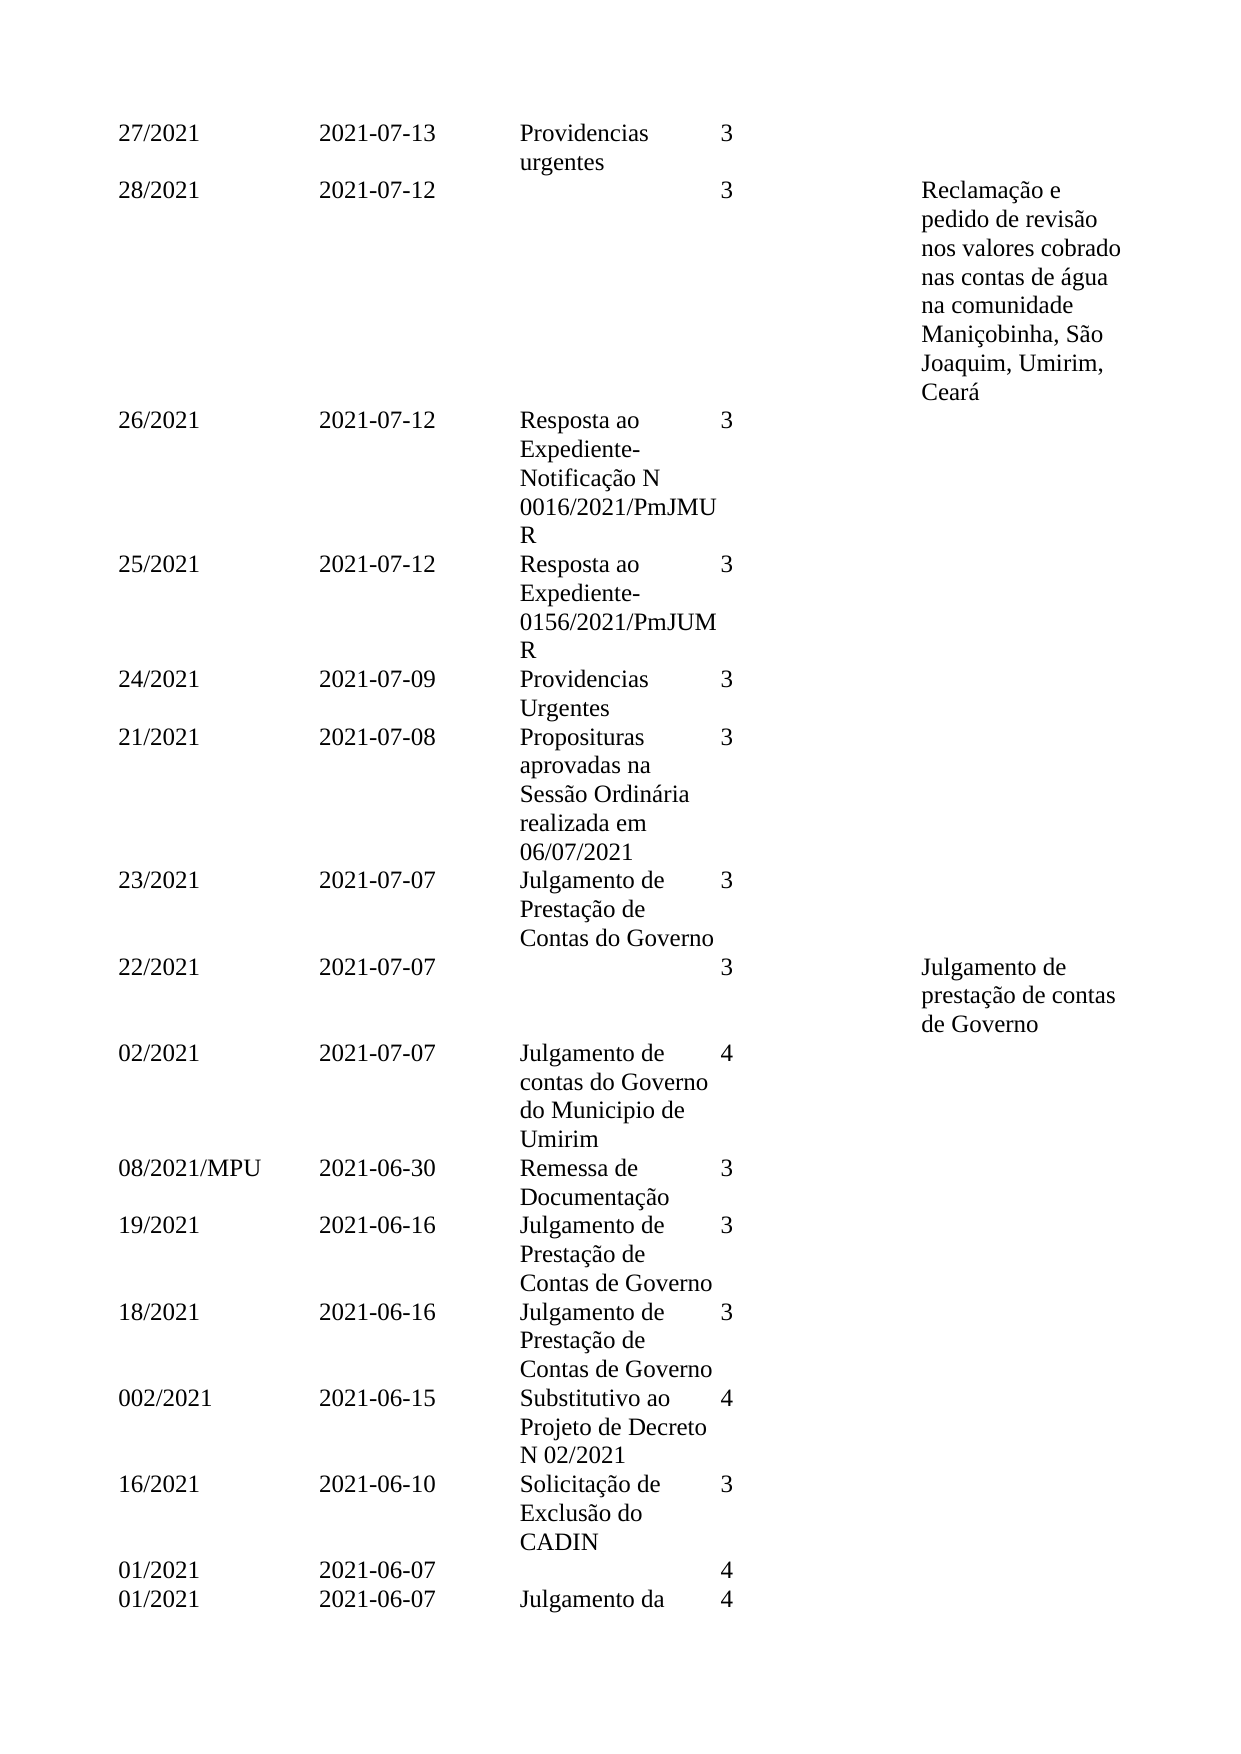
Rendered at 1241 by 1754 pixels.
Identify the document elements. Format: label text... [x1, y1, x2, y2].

table_cell 3 [720, 664, 921, 722]
table_cell Reclamação e pedido de revisão nos valores cobrado nas contas de água na comunidade Maniçobinha, São Joaquim, Umirim, Ceará [921, 176, 1122, 406]
table_cell 3 [720, 722, 921, 866]
table_cell 2021-07-08 [319, 722, 519, 866]
table_cell Julgamento de Prestação de Contas de Governo [520, 1297, 720, 1383]
table_cell 28/2021 [118, 176, 319, 406]
table_cell 2021-06-15 [319, 1383, 519, 1469]
table_cell Proposituras aprovadas na Sessão Ordinária realizada em 06/07/2021 [520, 722, 720, 866]
table_cell 02/2021 [118, 1038, 319, 1153]
table_cell 2021-07-12 [319, 406, 519, 549]
table_cell 2021-06-16 [319, 1211, 519, 1297]
table_cell 002/2021 [118, 1383, 319, 1469]
table_cell 19/2021 [118, 1211, 319, 1297]
table_cell 4 [720, 1383, 921, 1469]
table_cell [921, 1556, 1122, 1584]
table_cell [921, 406, 1122, 549]
table_cell 2021-06-07 [319, 1556, 519, 1584]
table_cell [520, 952, 720, 1038]
table_cell 25/2021 [118, 549, 319, 664]
table_cell 4 [720, 1584, 921, 1613]
table_cell 21/2021 [118, 722, 319, 866]
table_cell 2021-07-12 [319, 549, 519, 664]
table_cell 2021-07-07 [319, 952, 519, 1038]
table_cell 16/2021 [118, 1469, 319, 1556]
table_cell 27/2021 [118, 118, 319, 176]
table_cell [921, 549, 1122, 664]
table_cell 3 [720, 952, 921, 1038]
table_cell 22/2021 [118, 952, 319, 1038]
table_cell 2021-06-07 [319, 1584, 519, 1613]
table_cell 3 [720, 1297, 921, 1383]
table_cell [921, 1038, 1122, 1153]
table_cell Remessa de Documentação [520, 1153, 720, 1211]
table_cell 2021-07-09 [319, 664, 519, 722]
table_cell 2021-06-10 [319, 1469, 519, 1556]
table_cell 2021-07-12 [319, 176, 519, 406]
table_cell 4 [720, 1038, 921, 1153]
table_cell 4 [720, 1556, 921, 1584]
table_cell 01/2021 [118, 1584, 319, 1613]
table_cell Julgamento da [520, 1584, 720, 1613]
table_cell 23/2021 [118, 866, 319, 952]
table_cell [921, 664, 1122, 722]
table_cell 26/2021 [118, 406, 319, 549]
table_cell 3 [720, 176, 921, 406]
table_cell [921, 118, 1122, 176]
table_cell 3 [720, 1211, 921, 1297]
table_cell [921, 1153, 1122, 1211]
table_cell [921, 866, 1122, 952]
table_cell Resposta ao Expediente-0156/2021/PmJUMR [520, 549, 720, 664]
table_cell Julgamento de prestação de contas de Governo [921, 952, 1122, 1038]
table_cell [921, 1383, 1122, 1469]
table_cell 3 [720, 1153, 921, 1211]
table_cell 18/2021 [118, 1297, 319, 1383]
table_cell Substitutivo ao Projeto de Decreto N 02/2021 [520, 1383, 720, 1469]
table_cell 2021-07-13 [319, 118, 519, 176]
table_cell 2021-06-16 [319, 1297, 519, 1383]
table_cell [921, 1584, 1122, 1613]
table_cell Resposta ao Expediente-Notificação N 0016/2021/PmJMUR [520, 406, 720, 549]
table_cell [921, 1469, 1122, 1556]
table_cell 01/2021 [118, 1556, 319, 1584]
table_cell 2021-07-07 [319, 1038, 519, 1153]
table_cell Providencias urgentes [520, 118, 720, 176]
table_cell Julgamento de Prestação de Contas de Governo [520, 1211, 720, 1297]
table_cell Solicitação de Exclusão do CADIN [520, 1469, 720, 1556]
table_cell Providencias Urgentes [520, 664, 720, 722]
table_cell Julgamento de contas do Governo do Municipio de Umirim [520, 1038, 720, 1153]
table_cell 24/2021 [118, 664, 319, 722]
table_cell 3 [720, 1469, 921, 1556]
table_cell [921, 722, 1122, 866]
table_cell 3 [720, 406, 921, 549]
table_cell [921, 1297, 1122, 1383]
table_cell 08/2021/MPU [118, 1153, 319, 1211]
table_cell [921, 1211, 1122, 1297]
table_cell 2021-06-30 [319, 1153, 519, 1211]
table_cell 3 [720, 549, 921, 664]
table_cell 3 [720, 118, 921, 176]
table_cell 2021-07-07 [319, 866, 519, 952]
table_cell [520, 176, 720, 406]
table_cell Julgamento de Prestação de Contas do Governo [520, 866, 720, 952]
table_cell 3 [720, 866, 921, 952]
table_cell [520, 1556, 720, 1584]
